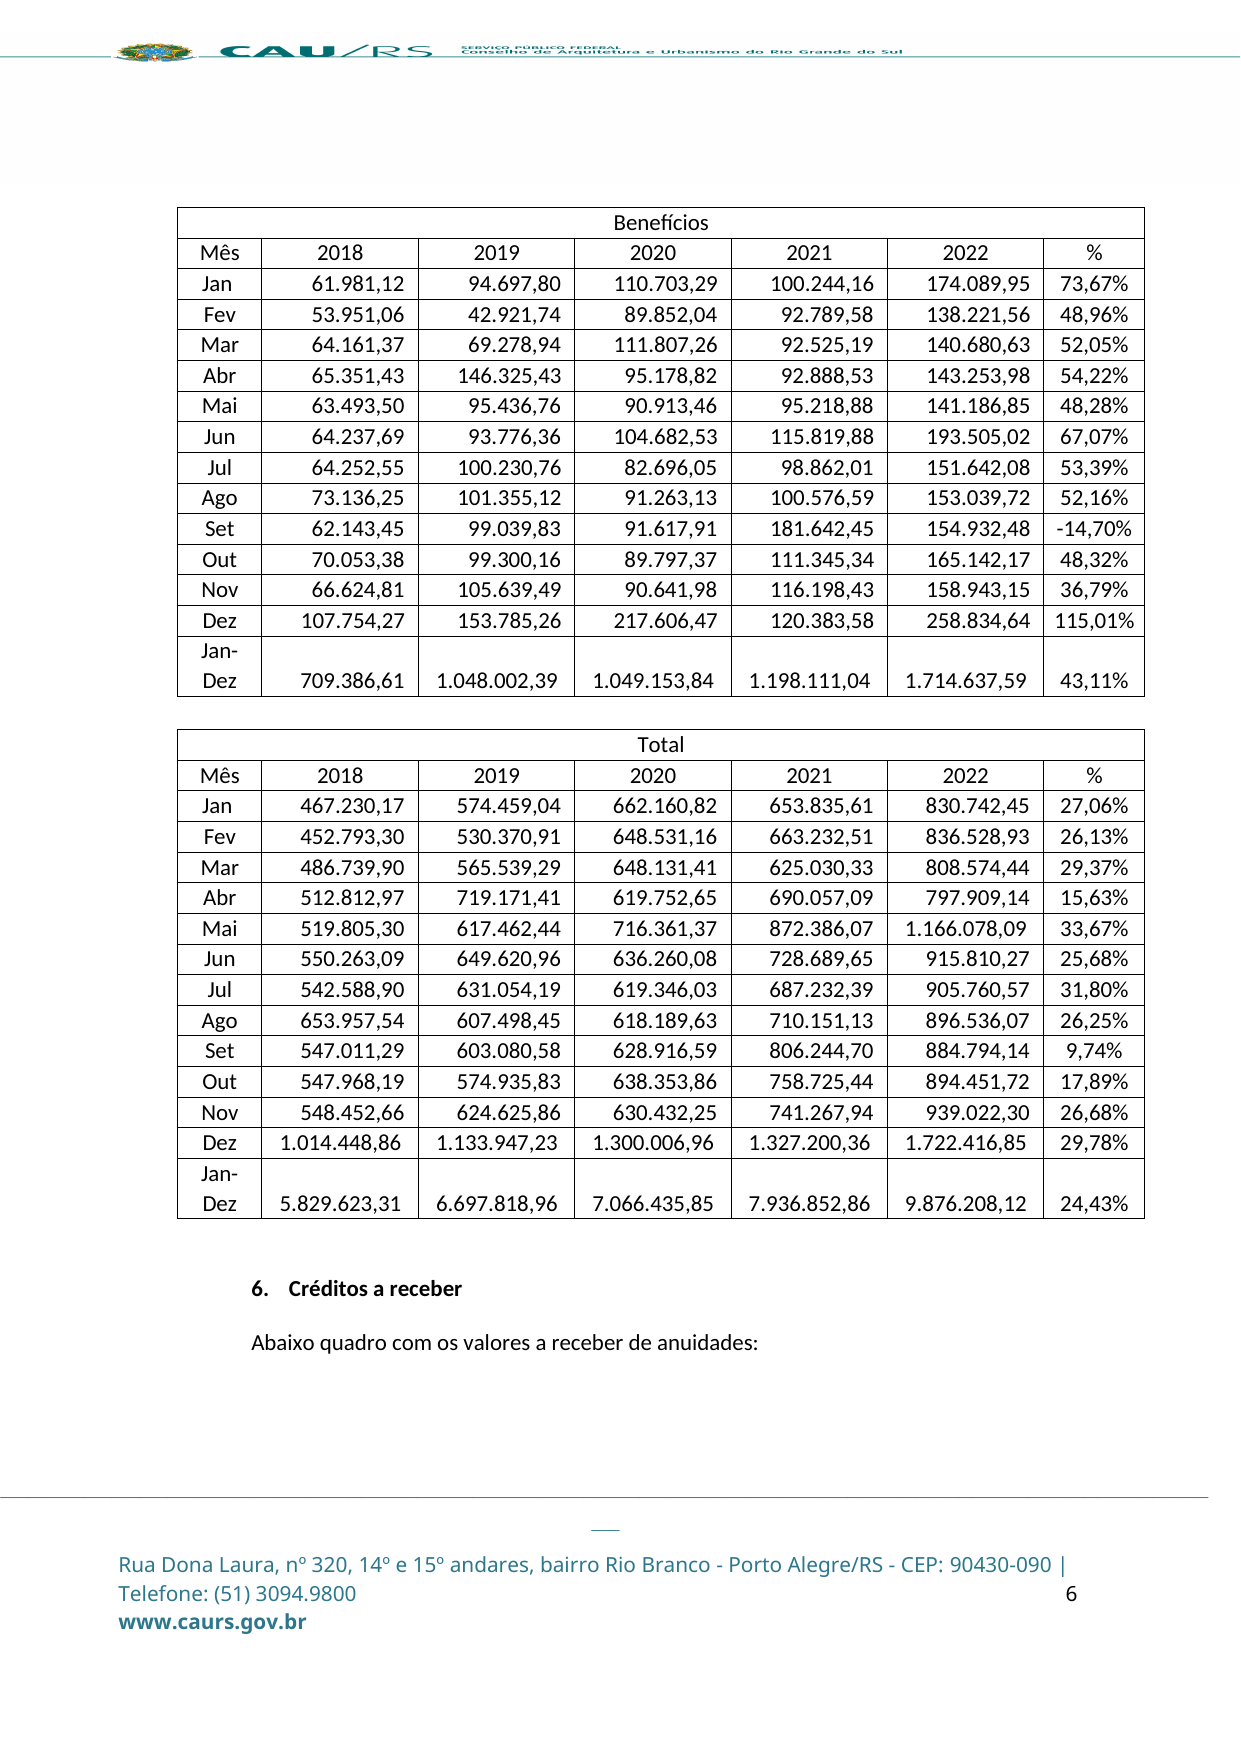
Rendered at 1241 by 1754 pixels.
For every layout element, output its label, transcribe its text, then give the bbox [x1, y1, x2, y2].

table_cell 154.932,48 [888, 514, 1043, 544]
table_cell 530.370,91 [419, 822, 574, 852]
table_cell 91.617,91 [575, 514, 731, 544]
table_cell 25,68% [1044, 945, 1144, 974]
table_cell 7.066.435,85 [575, 1159, 731, 1218]
table_cell [731, 697, 887, 729]
table_cell 607.498,45 [419, 1006, 574, 1035]
table_cell 105.639,49 [419, 575, 574, 605]
table_cell 48,28% [1044, 392, 1144, 421]
table_cell 95.436,76 [419, 392, 574, 421]
table_cell 95.178,82 [575, 361, 731, 391]
table_cell 1.014.448,86 [262, 1128, 418, 1158]
table_cell 165.142,17 [888, 545, 1043, 574]
table_cell 9.876.208,12 [888, 1159, 1043, 1218]
table_cell 690.057,09 [732, 883, 887, 913]
table_cell 67,07% [1044, 422, 1144, 452]
table_cell 94.697,80 [419, 269, 574, 299]
table_cell 93.776,36 [419, 422, 574, 452]
table_cell 63.493,50 [262, 392, 418, 421]
table_cell Ago [178, 484, 261, 513]
table_cell 638.353,86 [575, 1067, 731, 1097]
table_cell 64.252,55 [262, 453, 418, 482]
table_cell 258.834,64 [888, 606, 1043, 636]
table_cell 574.459,04 [419, 791, 574, 821]
table_cell 548.452,66 [262, 1098, 418, 1127]
table_cell 2019 [419, 239, 574, 268]
table_cell 687.232,39 [732, 975, 887, 1005]
table_cell 140.680,63 [888, 330, 1043, 360]
table_cell 104.682,53 [575, 422, 731, 452]
table_cell 29,78% [1044, 1128, 1144, 1158]
table_cell 27,06% [1044, 791, 1144, 821]
table_cell 99.039,83 [419, 514, 574, 544]
table_cell 116.198,43 [732, 575, 887, 605]
table_cell 574.935,83 [419, 1067, 574, 1097]
table_cell 894.451,72 [888, 1067, 1043, 1097]
table_cell 7.936.852,86 [732, 1159, 887, 1218]
table_cell 66.624,81 [262, 575, 418, 605]
table_cell 653.957,54 [262, 1006, 418, 1035]
table_cell 54,22% [1044, 361, 1144, 391]
table_cell 64.237,69 [262, 422, 418, 452]
table_cell 636.260,08 [575, 945, 731, 974]
table_cell Out [178, 545, 261, 574]
table_cell 91.263,13 [575, 484, 731, 513]
table_cell 43,11% [1044, 637, 1144, 696]
table_cell 1.722.416,85 [888, 1128, 1043, 1158]
table_cell Jan [178, 269, 261, 299]
table_cell 146.325,43 [419, 361, 574, 391]
table_cell 617.462,44 [419, 914, 574, 943]
table_cell 73.136,25 [262, 484, 418, 513]
table_cell 15,63% [1044, 883, 1144, 913]
table_cell Nov [178, 575, 261, 605]
table_cell -14,70% [1044, 514, 1144, 544]
table_cell 6.697.818,96 [419, 1159, 574, 1218]
table_cell Dez [178, 1128, 261, 1158]
table_cell 52,05% [1044, 330, 1144, 360]
table_cell Jul [178, 453, 261, 482]
table_cell 5.829.623,31 [262, 1159, 418, 1218]
table_cell Jan [178, 791, 261, 821]
table_cell 1.166.078,09 [888, 914, 1043, 943]
table_cell 48,96% [1044, 300, 1144, 329]
table_cell 2019 [419, 761, 574, 790]
table_cell Abr [178, 883, 261, 913]
table_cell 95.218,88 [732, 392, 887, 421]
table_cell 29,37% [1044, 853, 1144, 882]
table_cell [887, 697, 1044, 729]
table_cell 2022 [888, 239, 1043, 268]
table_cell 2020 [575, 239, 731, 268]
table_cell 65.351,43 [262, 361, 418, 391]
table_cell 17,89% [1044, 1067, 1144, 1097]
table_cell 42.921,74 [419, 300, 574, 329]
table_cell 69.278,94 [419, 330, 574, 360]
table_cell Out [178, 1067, 261, 1097]
table_cell 884.794,14 [888, 1036, 1043, 1066]
table_cell Abr [178, 361, 261, 391]
table_cell 53,39% [1044, 453, 1144, 482]
table_cell 115.819,88 [732, 422, 887, 452]
table_cell 630.432,25 [575, 1098, 731, 1127]
table_cell 648.131,41 [575, 853, 731, 882]
table_cell 26,68% [1044, 1098, 1144, 1127]
table_cell 100.244,16 [732, 269, 887, 299]
table_cell 111.807,26 [575, 330, 731, 360]
table_cell 872.386,07 [732, 914, 887, 943]
table_cell Ago [178, 1006, 261, 1035]
table_cell Mês [178, 761, 261, 790]
table_cell 741.267,94 [732, 1098, 887, 1127]
table_cell 100.230,76 [419, 453, 574, 482]
table_cell 486.739,90 [262, 853, 418, 882]
table_cell 808.574,44 [888, 853, 1043, 882]
table_cell 36,79% [1044, 575, 1144, 605]
table_cell 26,25% [1044, 1006, 1144, 1035]
table_cell [418, 697, 574, 729]
table_cell 62.143,45 [262, 514, 418, 544]
table_cell 619.752,65 [575, 883, 731, 913]
table_cell [1044, 697, 1144, 729]
table_cell 649.620,96 [419, 945, 574, 974]
table_cell 1.049.153,84 [575, 637, 731, 696]
table_cell 90.913,46 [575, 392, 731, 421]
table_cell Total [178, 730, 1144, 760]
table_cell Mar [178, 853, 261, 882]
table_cell 120.383,58 [732, 606, 887, 636]
table_cell 64.161,37 [262, 330, 418, 360]
list Créditos a receber [251, 1274, 1122, 1302]
table_cell 709.386,61 [262, 637, 418, 696]
table_cell 758.725,44 [732, 1067, 887, 1097]
table_cell 107.754,27 [262, 606, 418, 636]
table_cell 905.760,57 [888, 975, 1043, 1005]
table_cell 92.888,53 [732, 361, 887, 391]
table_cell 89.797,37 [575, 545, 731, 574]
table_cell 158.943,15 [888, 575, 1043, 605]
table_cell 603.080,58 [419, 1036, 574, 1066]
table_cell Mês [178, 239, 261, 268]
table_cell 2021 [732, 761, 887, 790]
table_cell 806.244,70 [732, 1036, 887, 1066]
table_cell 618.189,63 [575, 1006, 731, 1035]
table_cell 48,32% [1044, 545, 1144, 574]
table_cell 92.789,58 [732, 300, 887, 329]
table_cell 939.022,30 [888, 1098, 1043, 1127]
table_cell 99.300,16 [419, 545, 574, 574]
table_cell 2018 [262, 761, 418, 790]
table_cell 70.053,38 [262, 545, 418, 574]
table_cell Set [178, 1036, 261, 1066]
table_cell 2018 [262, 239, 418, 268]
table_cell 631.054,19 [419, 975, 574, 1005]
table_cell 830.742,45 [888, 791, 1043, 821]
table_cell 565.539,29 [419, 853, 574, 882]
table_cell 33,67% [1044, 914, 1144, 943]
table_cell 1.300.006,96 [575, 1128, 731, 1158]
table_cell 9,74% [1044, 1036, 1144, 1066]
table_cell 151.642,08 [888, 453, 1043, 482]
table_cell 1.048.002,39 [419, 637, 574, 696]
table_cell 550.263,09 [262, 945, 418, 974]
table_cell 1.714.637,59 [888, 637, 1043, 696]
table_cell 467.230,17 [262, 791, 418, 821]
table_cell Fev [178, 822, 261, 852]
table_cell 138.221,56 [888, 300, 1043, 329]
table_cell 26,13% [1044, 822, 1144, 852]
table_cell 547.011,29 [262, 1036, 418, 1066]
table_cell 73,67% [1044, 269, 1144, 299]
table_cell 174.089,95 [888, 269, 1043, 299]
table_cell 716.361,37 [575, 914, 731, 943]
table_cell [262, 697, 418, 729]
table_cell 1.133.947,23 [419, 1128, 574, 1158]
table_cell 628.916,59 [575, 1036, 731, 1066]
table_cell 217.606,47 [575, 606, 731, 636]
table_cell 82.696,05 [575, 453, 731, 482]
table_cell 519.805,30 [262, 914, 418, 943]
table_cell Mai [178, 914, 261, 943]
table_cell 728.689,65 [732, 945, 887, 974]
table_cell Benefícios [178, 208, 1144, 237]
table_cell Jun [178, 945, 261, 974]
table_cell 193.505,02 [888, 422, 1043, 452]
table_cell 797.909,14 [888, 883, 1043, 913]
table_cell Jan-Dez [178, 637, 261, 696]
table_cell 896.536,07 [888, 1006, 1043, 1035]
table_cell 153.785,26 [419, 606, 574, 636]
table_cell 662.160,82 [575, 791, 731, 821]
table_cell Mar [178, 330, 261, 360]
table_cell 143.253,98 [888, 361, 1043, 391]
table_cell 24,43% [1044, 1159, 1144, 1218]
table_cell Jun [178, 422, 261, 452]
table_cell 624.625,86 [419, 1098, 574, 1127]
table_cell 90.641,98 [575, 575, 731, 605]
table_cell % [1044, 239, 1144, 268]
table_cell 1.198.111,04 [732, 637, 887, 696]
table_cell 663.232,51 [732, 822, 887, 852]
table_cell [177, 697, 262, 729]
table_cell Fev [178, 300, 261, 329]
table_cell 101.355,12 [419, 484, 574, 513]
text Abaixo quadro com os valores a receber de anuidades: [177, 1328, 1122, 1356]
table_cell Dez [178, 606, 261, 636]
table_cell 710.151,13 [732, 1006, 887, 1035]
table_cell 100.576,59 [732, 484, 887, 513]
table_cell 89.852,04 [575, 300, 731, 329]
table_cell 92.525,19 [732, 330, 887, 360]
table_cell 52,16% [1044, 484, 1144, 513]
table_cell 2022 [888, 761, 1043, 790]
table_cell Nov [178, 1098, 261, 1127]
table_cell 542.588,90 [262, 975, 418, 1005]
table_cell 31,80% [1044, 975, 1144, 1005]
table_cell % [1044, 761, 1144, 790]
table_cell Set [178, 514, 261, 544]
table_cell 547.968,19 [262, 1067, 418, 1097]
table_cell 111.345,34 [732, 545, 887, 574]
table_cell 61.981,12 [262, 269, 418, 299]
table_cell Jan-Dez [178, 1159, 261, 1218]
table_cell 648.531,16 [575, 822, 731, 852]
table_cell 181.642,45 [732, 514, 887, 544]
table_cell 153.039,72 [888, 484, 1043, 513]
table_cell 512.812,97 [262, 883, 418, 913]
table_cell 141.186,85 [888, 392, 1043, 421]
table_cell 836.528,93 [888, 822, 1043, 852]
table_cell 625.030,33 [732, 853, 887, 882]
table_cell [575, 697, 731, 729]
table_cell 2021 [732, 239, 887, 268]
table_cell 653.835,61 [732, 791, 887, 821]
table_cell 115,01% [1044, 606, 1144, 636]
table_cell Jul [178, 975, 261, 1005]
table_cell 452.793,30 [262, 822, 418, 852]
table_cell 98.862,01 [732, 453, 887, 482]
table_cell 1.327.200,36 [732, 1128, 887, 1158]
table_cell 619.346,03 [575, 975, 731, 1005]
table_cell 110.703,29 [575, 269, 731, 299]
table_cell 719.171,41 [419, 883, 574, 913]
table_cell 915.810,27 [888, 945, 1043, 974]
table_cell 2020 [575, 761, 731, 790]
table_cell 53.951,06 [262, 300, 418, 329]
table_cell Mai [178, 392, 261, 421]
